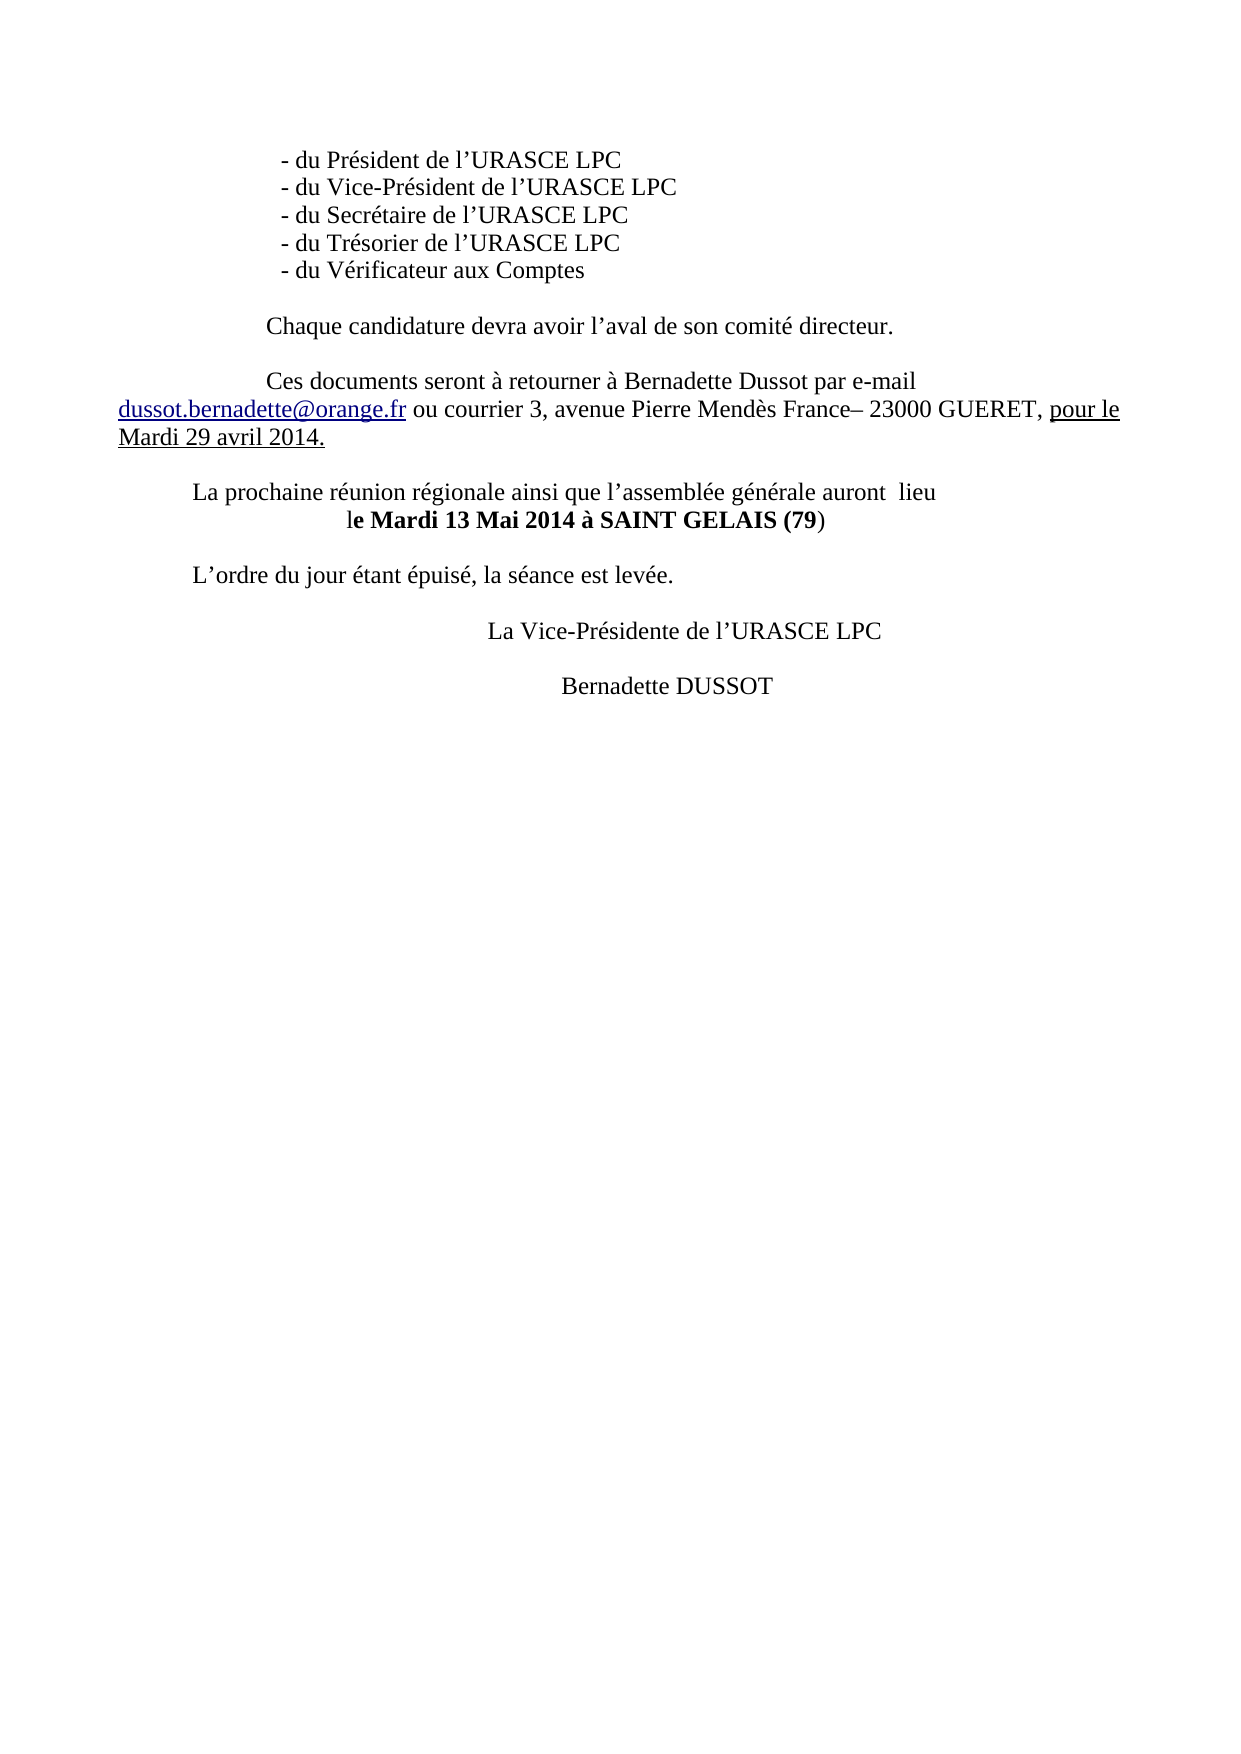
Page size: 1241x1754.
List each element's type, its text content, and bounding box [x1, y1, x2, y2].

text - du Vice-Président de l’URASCE LPC [207, 173, 1122, 201]
text Chaque candidature devra avoir l’aval de son comité directeur. [118, 312, 1122, 340]
text - du Trésorier de l’URASCE LPC [207, 229, 1122, 257]
text - du Président de l’URASCE LPC [207, 146, 1122, 173]
text L’ordre du jour étant épuisé, la séance est levée. [118, 561, 1122, 589]
text - du Vérificateur aux Comptes [207, 257, 1122, 284]
text La Vice-Présidente de l’URASCE LPC [118, 617, 1122, 644]
text - du Secrétaire de l’URASCE LPC [207, 201, 1122, 229]
text Bernadette DUSSOT [118, 672, 1122, 700]
text La prochaine réunion régionale ainsi que l’assemblée générale auront lieu [118, 478, 1122, 506]
text Ces documents seront à retourner à Bernadette Dussot par e-mail dussot.bernadette@orange.fr ou courrier 3, avenue Pierre Mendès France– 23000 GUERET, pour le Mardi 29 avril 2014. [118, 367, 1122, 451]
text le Mardi 13 Mai 2014 à SAINT GELAIS (79) [118, 506, 1122, 534]
